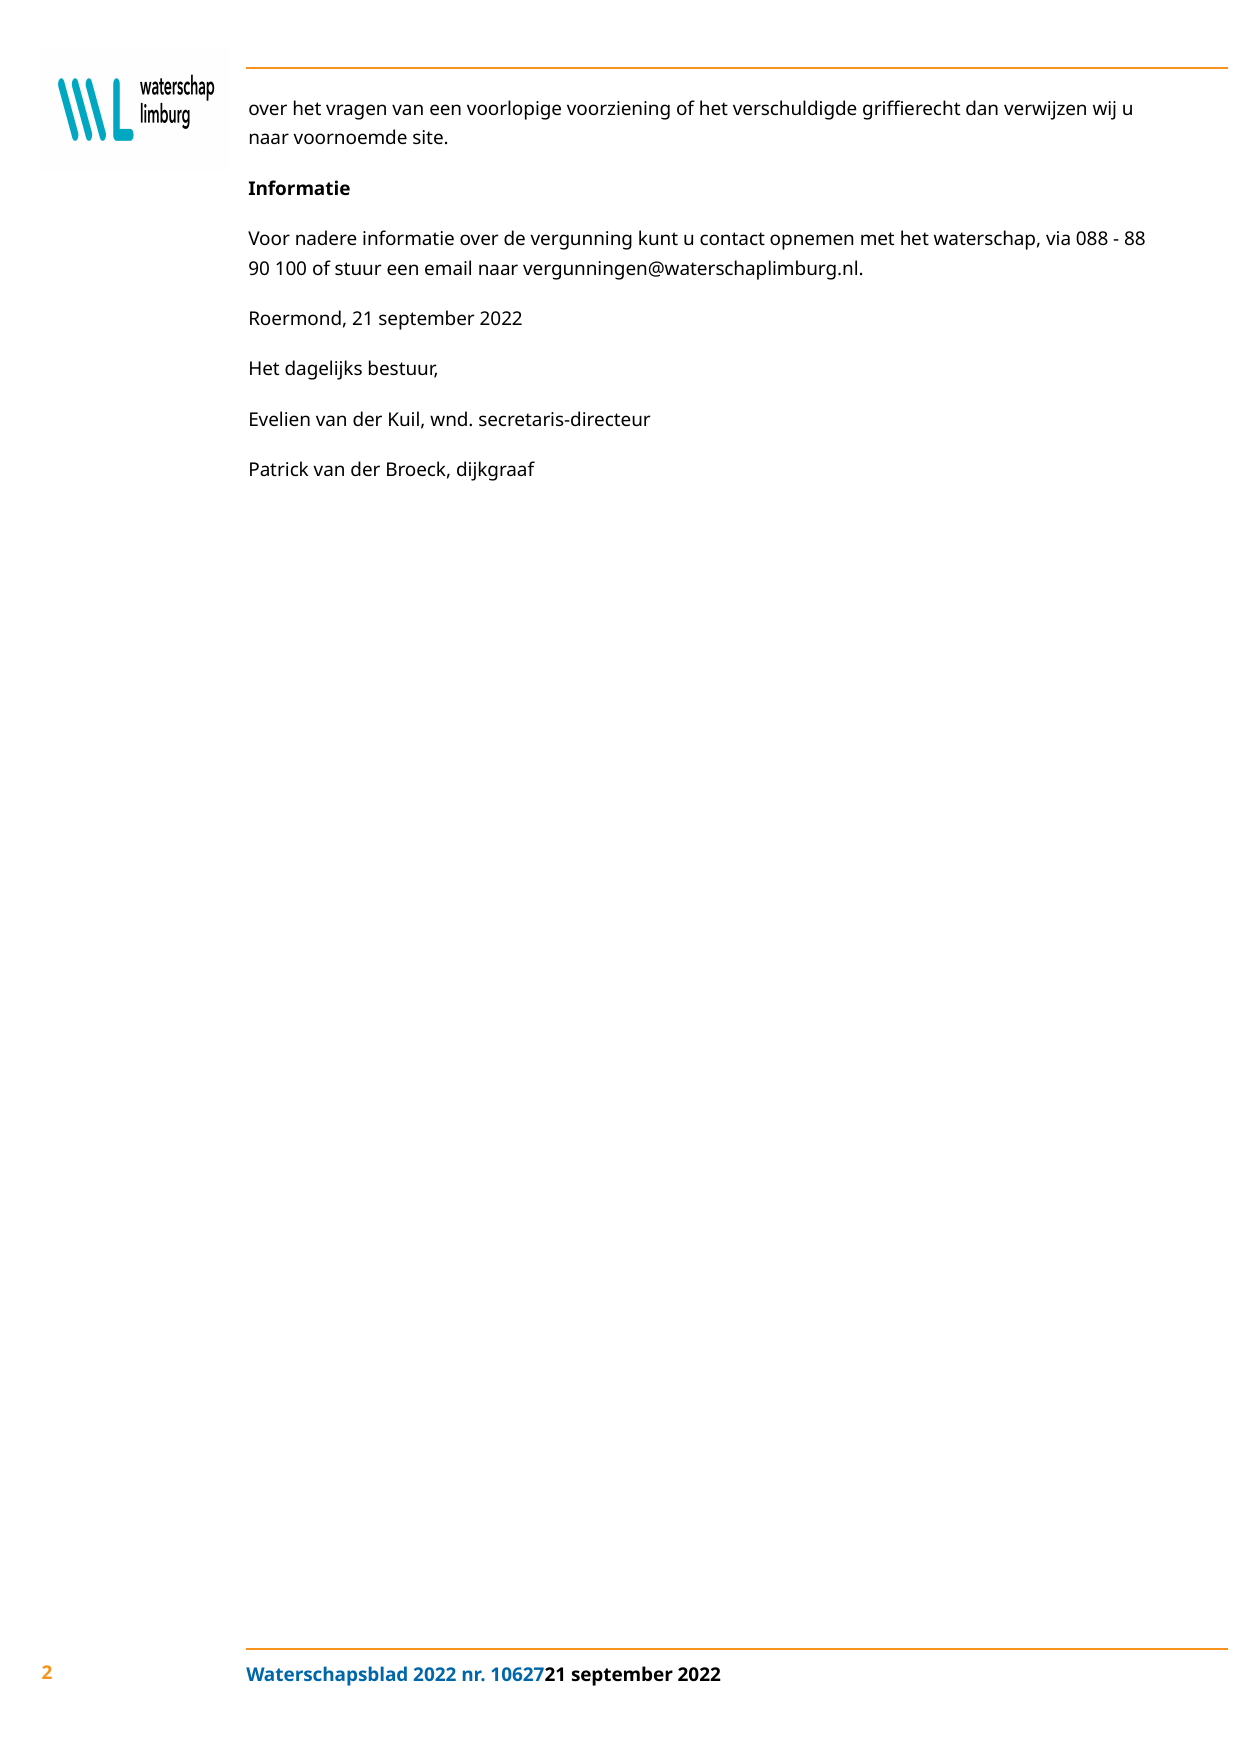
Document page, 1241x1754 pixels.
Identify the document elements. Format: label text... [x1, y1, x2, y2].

text Informatie [248, 175, 1152, 201]
picture [41, 47, 231, 172]
text Evelien van der Kuil, wnd. secretaris-directeur [248, 406, 1152, 432]
text Patrick van der Broeck, dijkgraaf [248, 456, 1152, 482]
text over het vragen van een voorlopige voorziening of het verschuldigde griffierecht dan verwijzen wij u naar voornoemde site. [248, 95, 1152, 150]
text Roermond, 21 september 2022 [248, 305, 1152, 331]
text Het dagelijks bestuur, [248, 356, 1152, 381]
text Voor nadere informatie over de vergunning kunt u contact opnemen met het waterschap, via 088 - 88 90 100 of stuur een email naar vergunningen@waterschaplimburg.nl. [248, 225, 1152, 281]
